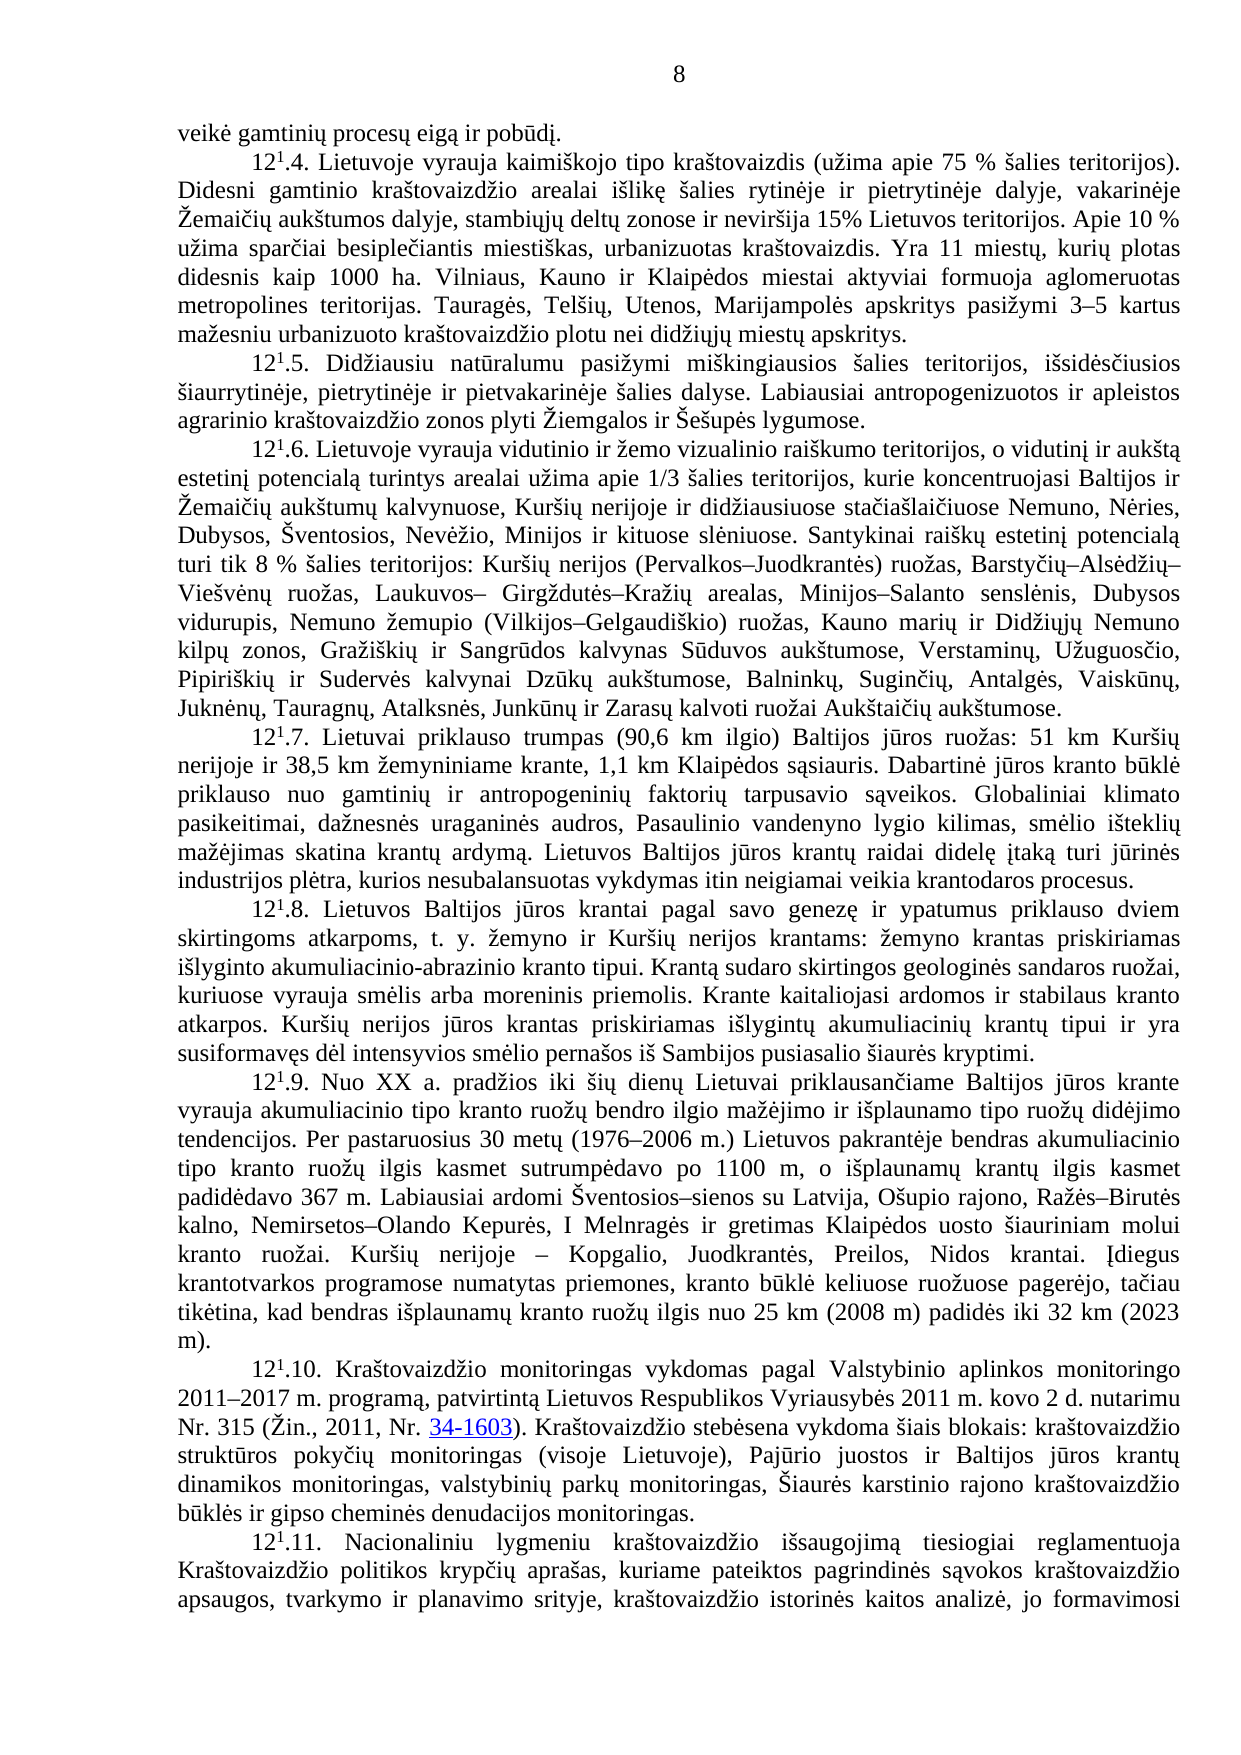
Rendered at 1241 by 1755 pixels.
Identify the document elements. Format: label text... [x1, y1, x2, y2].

text 121.11. Nacionaliniu lygmeniu kraštovaizdžio išsaugojimą tiesiogiai reglamentuoja Kraštovaizdžio politikos krypčių aprašas, kuriame pateiktos pagrindinės sąvokos kraštovaizdžio apsaugos, tvarkymo ir planavimo srityje, kraštovaizdžio istorinės kaitos analizė, jo formavimosi [177, 1527, 1181, 1613]
text veikė gamtinių procesų eigą ir pobūdį. [177, 118, 1181, 147]
text 121.8. Lietuvos Baltijos jūros krantai pagal savo genezę ir ypatumus priklauso dviem skirtingoms atkarpoms, t. y. žemyno ir Kuršių nerijos krantams: žemyno krantas priskiriamas išlyginto akumuliacinio-abrazinio kranto tipui. Krantą sudaro skirtingos geologinės sandaros ruožai, kuriuose vyrauja smėlis arba moreninis priemolis. Krante kaitaliojasi ardomos ir stabilaus kranto atkarpos. Kuršių nerijos jūros krantas priskiriamas išlygintų akumuliacinių krantų tipui ir yra susiformavęs dėl intensyvios smėlio pernašos iš Sambijos pusiasalio šiaurės kryptimi. [177, 894, 1181, 1067]
text 121.10. Kraštovaizdžio monitoringas vykdomas pagal Valstybinio aplinkos monitoringo 2011–2017 m. programą, patvirtintą Lietuvos Respublikos Vyriausybės 2011 m. kovo 2 d. nutarimu Nr. 315 (Žin., 2011, Nr. 34-1603). Kraštovaizdžio stebėsena vykdoma šiais blokais: kraštovaizdžio struktūros pokyčių monitoringas (visoje Lietuvoje), Pajūrio juostos ir Baltijos jūros krantų dinamikos monitoringas, valstybinių parkų monitoringas, Šiaurės karstinio rajono kraštovaizdžio būklės ir gipso cheminės denudacijos monitoringas. [177, 1354, 1181, 1527]
text 121.9. Nuo XX a. pradžios iki šių dienų Lietuvai priklausančiame Baltijos jūros krante vyrauja akumuliacinio tipo kranto ruožų bendro ilgio mažėjimo ir išplaunamo tipo ruožų didėjimo tendencijos. Per pastaruosius 30 metų (1976–2006 m.) Lietuvos pakrantėje bendras akumuliacinio tipo kranto ruožų ilgis kasmet sutrumpėdavo po 1100 m, o išplaunamų krantų ilgis kasmet padidėdavo 367 m. Labiausiai ardomi Šventosios–sienos su Latvija, Ošupio rajono, Ražės–Birutės kalno, Nemirsetos–Olando Kepurės, I Melnragės ir gretimas Klaipėdos uosto šiauriniam molui kranto ruožai. Kuršių nerijoje – Kopgalio, Juodkrantės, Preilos, Nidos krantai. Įdiegus krantotvarkos programose numatytas priemones, kranto būklė keliuose ruožuose pagerėjo, tačiau tikėtina, kad bendras išplaunamų kranto ruožų ilgis nuo 25 km (2008 m) padidės iki 32 km (2023 m). [177, 1067, 1181, 1354]
text 121.4. Lietuvoje vyrauja kaimiškojo tipo kraštovaizdis (užima apie 75 % šalies teritorijos). Didesni gamtinio kraštovaizdžio arealai išlikę šalies rytinėje ir pietrytinėje dalyje, vakarinėje Žemaičių aukštumos dalyje, stambiųjų deltų zonose ir neviršija 15% Lietuvos teritorijos. Apie 10 % užima sparčiai besiplečiantis miestiškas, urbanizuotas kraštovaizdis. Yra 11 miestų, kurių plotas didesnis kaip 1000 ha. Vilniaus, Kauno ir Klaipėdos miestai aktyviai formuoja aglomeruotas metropolines teritorijas. Tauragės, Telšių, Utenos, Marijampolės apskritys pasižymi 3–5 kartus mažesniu urbanizuoto kraštovaizdžio plotu nei didžiųjų miestų apskritys. [177, 147, 1181, 348]
text 121.5. Didžiausiu natūralumu pasižymi miškingiausios šalies teritorijos, išsidėsčiusios šiaurrytinėje, pietrytinėje ir pietvakarinėje šalies dalyse. Labiausiai antropogenizuotos ir apleistos agrarinio kraštovaizdžio zonos plyti Žiemgalos ir Šešupės lygumose. [177, 348, 1181, 434]
text 121.7. Lietuvai priklauso trumpas (90,6 km ilgio) Baltijos jūros ruožas: 51 km Kuršių nerijoje ir 38,5 km žemyniniame krante, 1,1 km Klaipėdos sąsiauris. Dabartinė jūros kranto būklė priklauso nuo gamtinių ir antropogeninių faktorių tarpusavio sąveikos. Globaliniai klimato pasikeitimai, dažnesnės uraganinės audros, Pasaulinio vandenyno lygio kilimas, smėlio išteklių mažėjimas skatina krantų ardymą. Lietuvos Baltijos jūros krantų raidai didelę įtaką turi jūrinės industrijos plėtra, kurios nesubalansuotas vykdymas itin neigiamai veikia krantodaros procesus. [177, 722, 1181, 894]
text 121.6. Lietuvoje vyrauja vidutinio ir žemo vizualinio raiškumo teritorijos, o vidutinį ir aukštą estetinį potencialą turintys arealai užima apie 1/3 šalies teritorijos, kurie koncentruojasi Baltijos ir Žemaičių aukštumų kalvynuose, Kuršių nerijoje ir didžiausiuose stačiašlaičiuose Nemuno, Nėries, Dubysos, Šventosios, Nevėžio, Minijos ir kituose slėniuose. Santykinai raiškų estetinį potencialą turi tik 8 % šalies teritorijos: Kuršių nerijos (Pervalkos–Juodkrantės) ruožas, Barstyčių–Alsėdžių–Viešvėnų ruožas, Laukuvos– Girgždutės–Kražių arealas, Minijos–Salanto senslėnis, Dubysos vidurupis, Nemuno žemupio (Vilkijos–Gelgaudiškio) ruožas, Kauno marių ir Didžiųjų Nemuno kilpų zonos, Gražiškių ir Sangrūdos kalvynas Sūduvos aukštumose, Verstaminų, Užuguosčio, Pipiriškių ir Sudervės kalvynai Dzūkų aukštumose, Balninkų, Suginčių, Antalgės, Vaiskūnų, Juknėnų, Tauragnų, Atalksnės, Junkūnų ir Zarasų kalvoti ruožai Aukštaičių aukštumose. [177, 434, 1181, 722]
